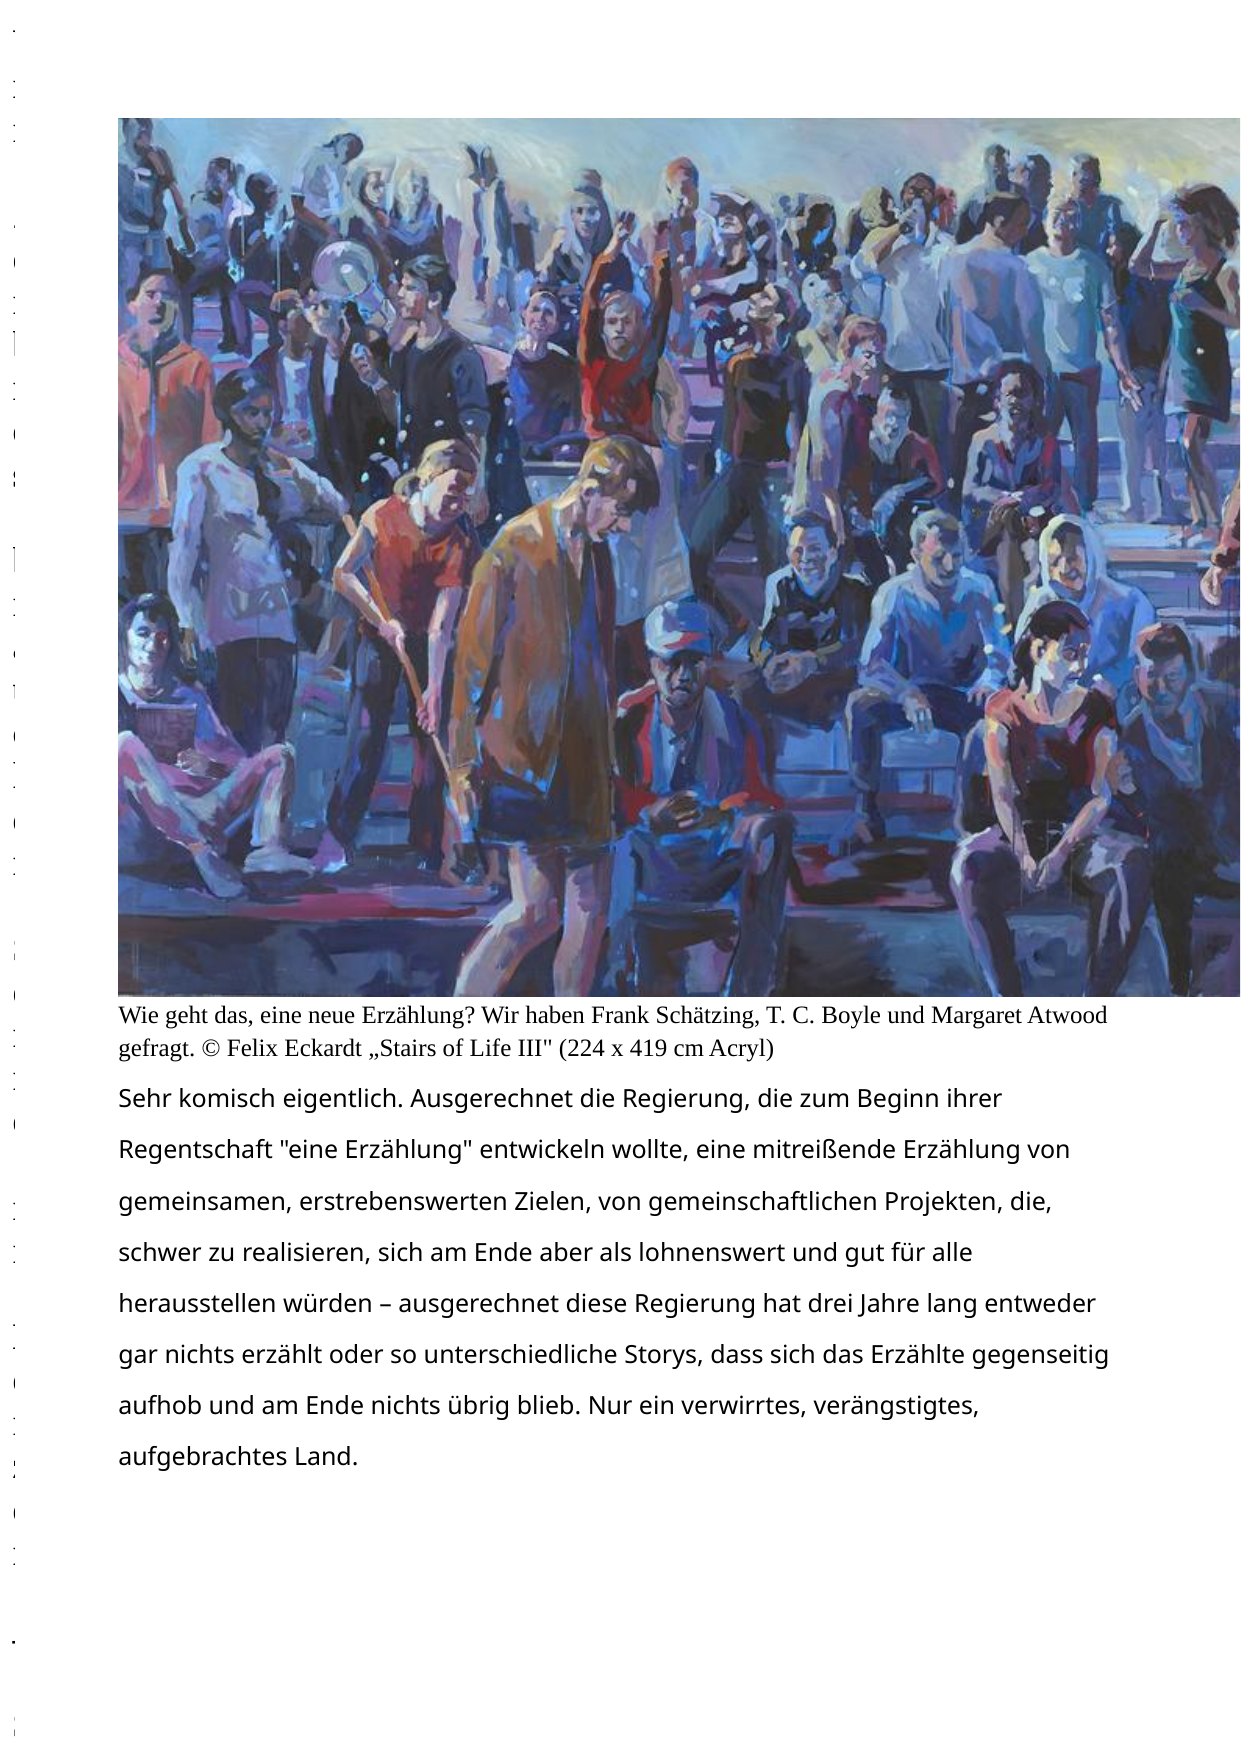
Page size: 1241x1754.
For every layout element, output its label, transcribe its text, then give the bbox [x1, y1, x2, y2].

picture [118, 118, 1241, 997]
text Sehr komisch eigentlich. Ausgerechnet die Regierung, die zum Beginn ihrer Regentschaft "eine Erzählung" entwickeln wollte, eine mitreißende Erzählung von gemeinsamen, erstrebenswerten Zielen, von gemeinschaftlichen Projekten, die, schwer zu realisieren, sich am Ende aber als lohnenswert und gut für alle herausstellen würden – ausgerechnet diese Regierung hat drei Jahre lang entweder gar nichts erzählt oder so unterschiedliche Storys, dass sich das Erzählte gegenseitig aufhob und am Ende nichts übrig blieb. Nur ein verwirrtes, verängstigtes, aufgebrachtes Land. [118, 1081, 1122, 1472]
text Wie geht das, eine neue Erzählung? Wir haben Frank Schätzing, T. C. Boyle und Margaret Atwood gefragt. © Felix Eckardt „Stairs of Life III" (224 x 419 cm Acryl) [118, 1001, 1122, 1062]
